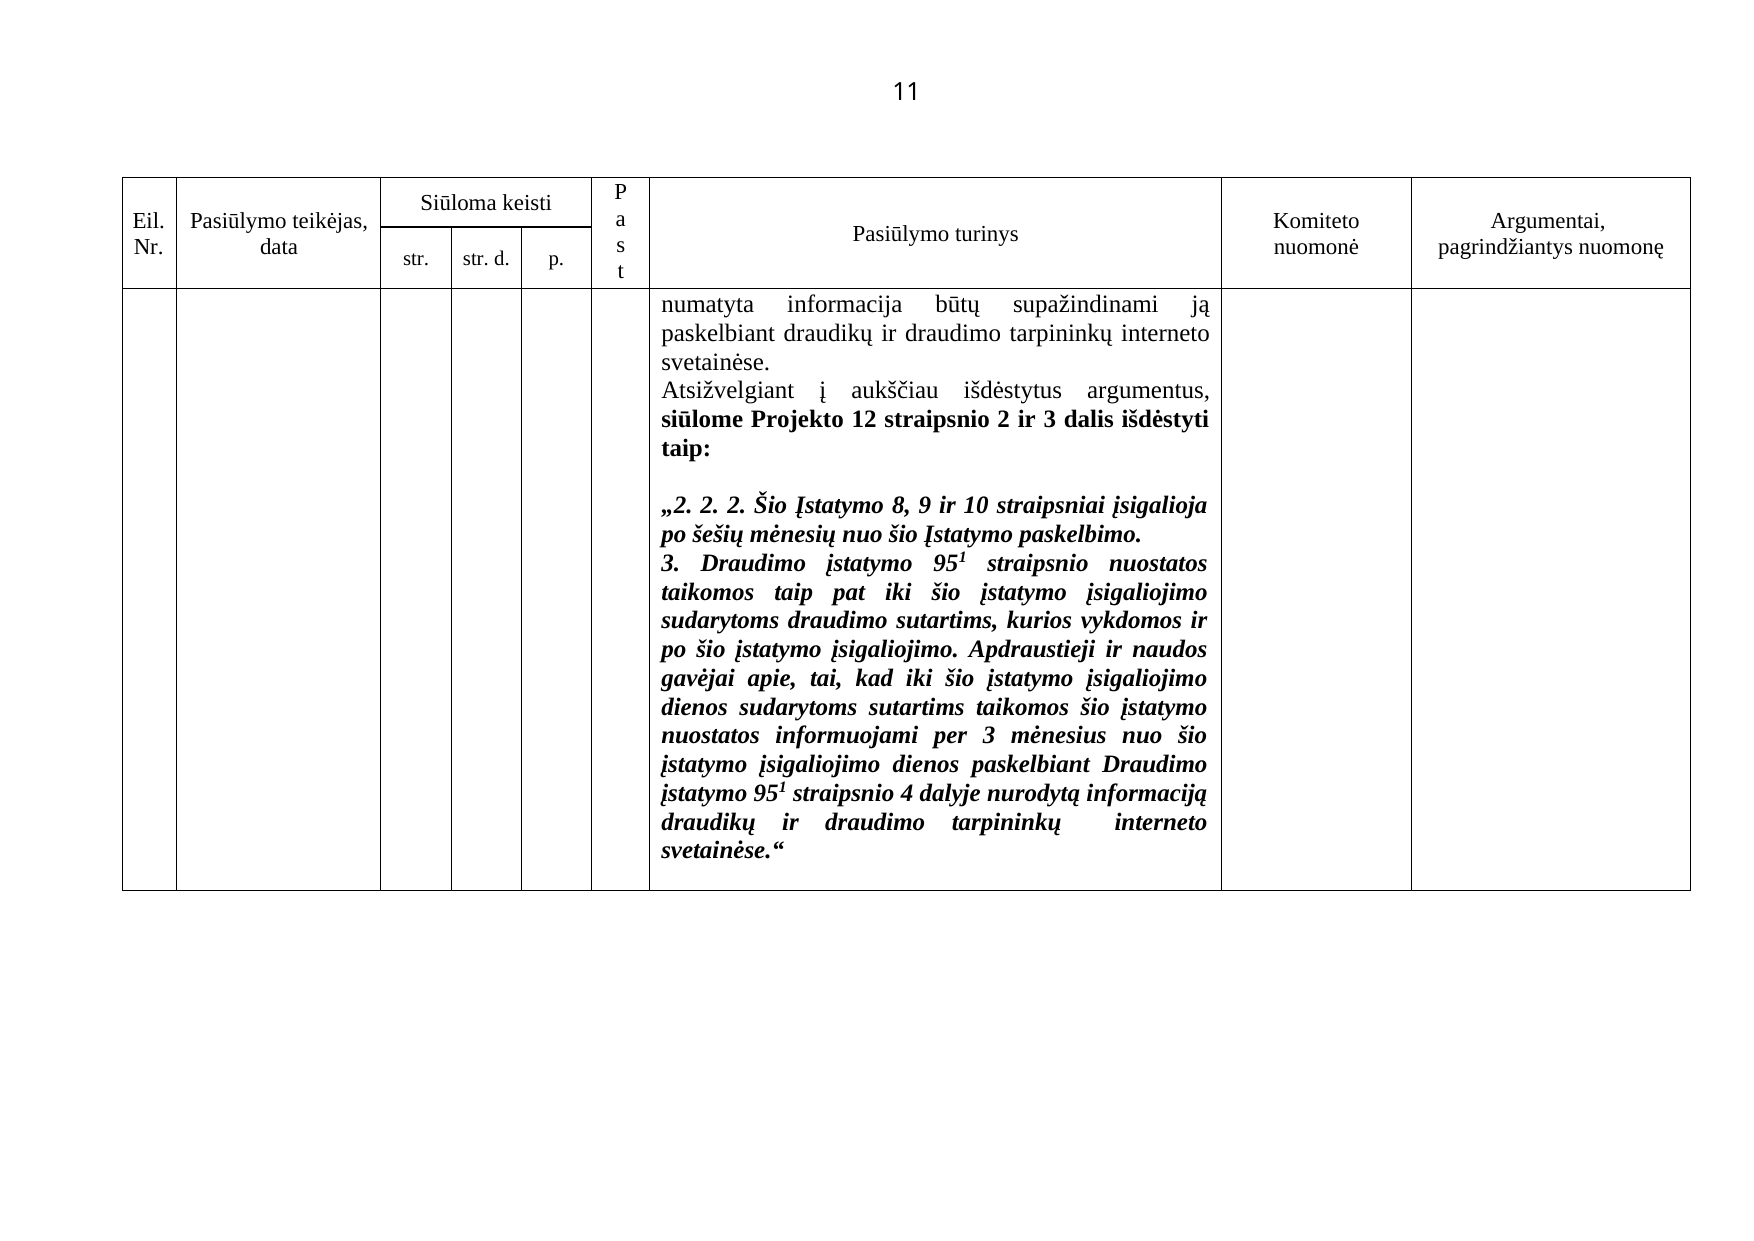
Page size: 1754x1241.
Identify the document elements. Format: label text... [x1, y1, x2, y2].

table_cell numatyta informacija būtų supažindinami ją paskelbiant draudikų ir draudimo tarpininkų interneto svetainėse. Atsižvelgiant į aukščiau išdėstytus argumentus, siūlome Projekto 12 straipsnio 2 ir 3 dalis išdėstyti taip: „2. 2. 2. Šio Įstatymo 8, 9 ir 10 straipsniai įsigalioja po šešių mėnesių nuo šio Įstatymo paskelbimo. 3. Draudimo įstatymo 951 straipsnio nuostatos taikomos taip pat iki šio įstatymo įsigaliojimo sudarytoms draudimo sutartims, kurios vykdomos ir po šio įstatymo įsigaliojimo. Apdraustieji ir naudos gavėjai apie, tai, kad iki šio įstatymo įsigaliojimo dienos sudarytoms sutartims taikomos šio įstatymo nuostatos informuojami per 3 mėnesius nuo šio įstatymo įsigaliojimo dienos paskelbiant Draudimo įstatymo 951 straipsnio 4 dalyje nurodytą informaciją draudikų ir draudimo tarpininkų interneto svetainėse.“ [650, 289, 1221, 890]
table_cell [1222, 289, 1411, 890]
table_header Pasiūlymo teikėjas, data [177, 178, 380, 288]
table_header Siūloma keisti [381, 178, 591, 226]
table_cell str. [381, 228, 451, 288]
table_header Pasiūlymo turinys [650, 178, 1221, 288]
table_header Eil. Nr. [123, 178, 176, 288]
table_header Argumentai, pagrindžiantys nuomonę [1412, 178, 1690, 288]
table_cell [177, 289, 380, 890]
table_cell [592, 289, 649, 890]
table_cell [522, 289, 591, 890]
table_header Pastabos [592, 178, 649, 288]
table_cell [123, 289, 176, 890]
table_cell [1412, 289, 1690, 890]
table_header Komiteto nuomonė [1222, 178, 1411, 288]
table_cell p. [522, 228, 591, 288]
table_cell str. d. [452, 228, 521, 288]
table_cell [381, 289, 451, 890]
table_cell [452, 289, 521, 890]
